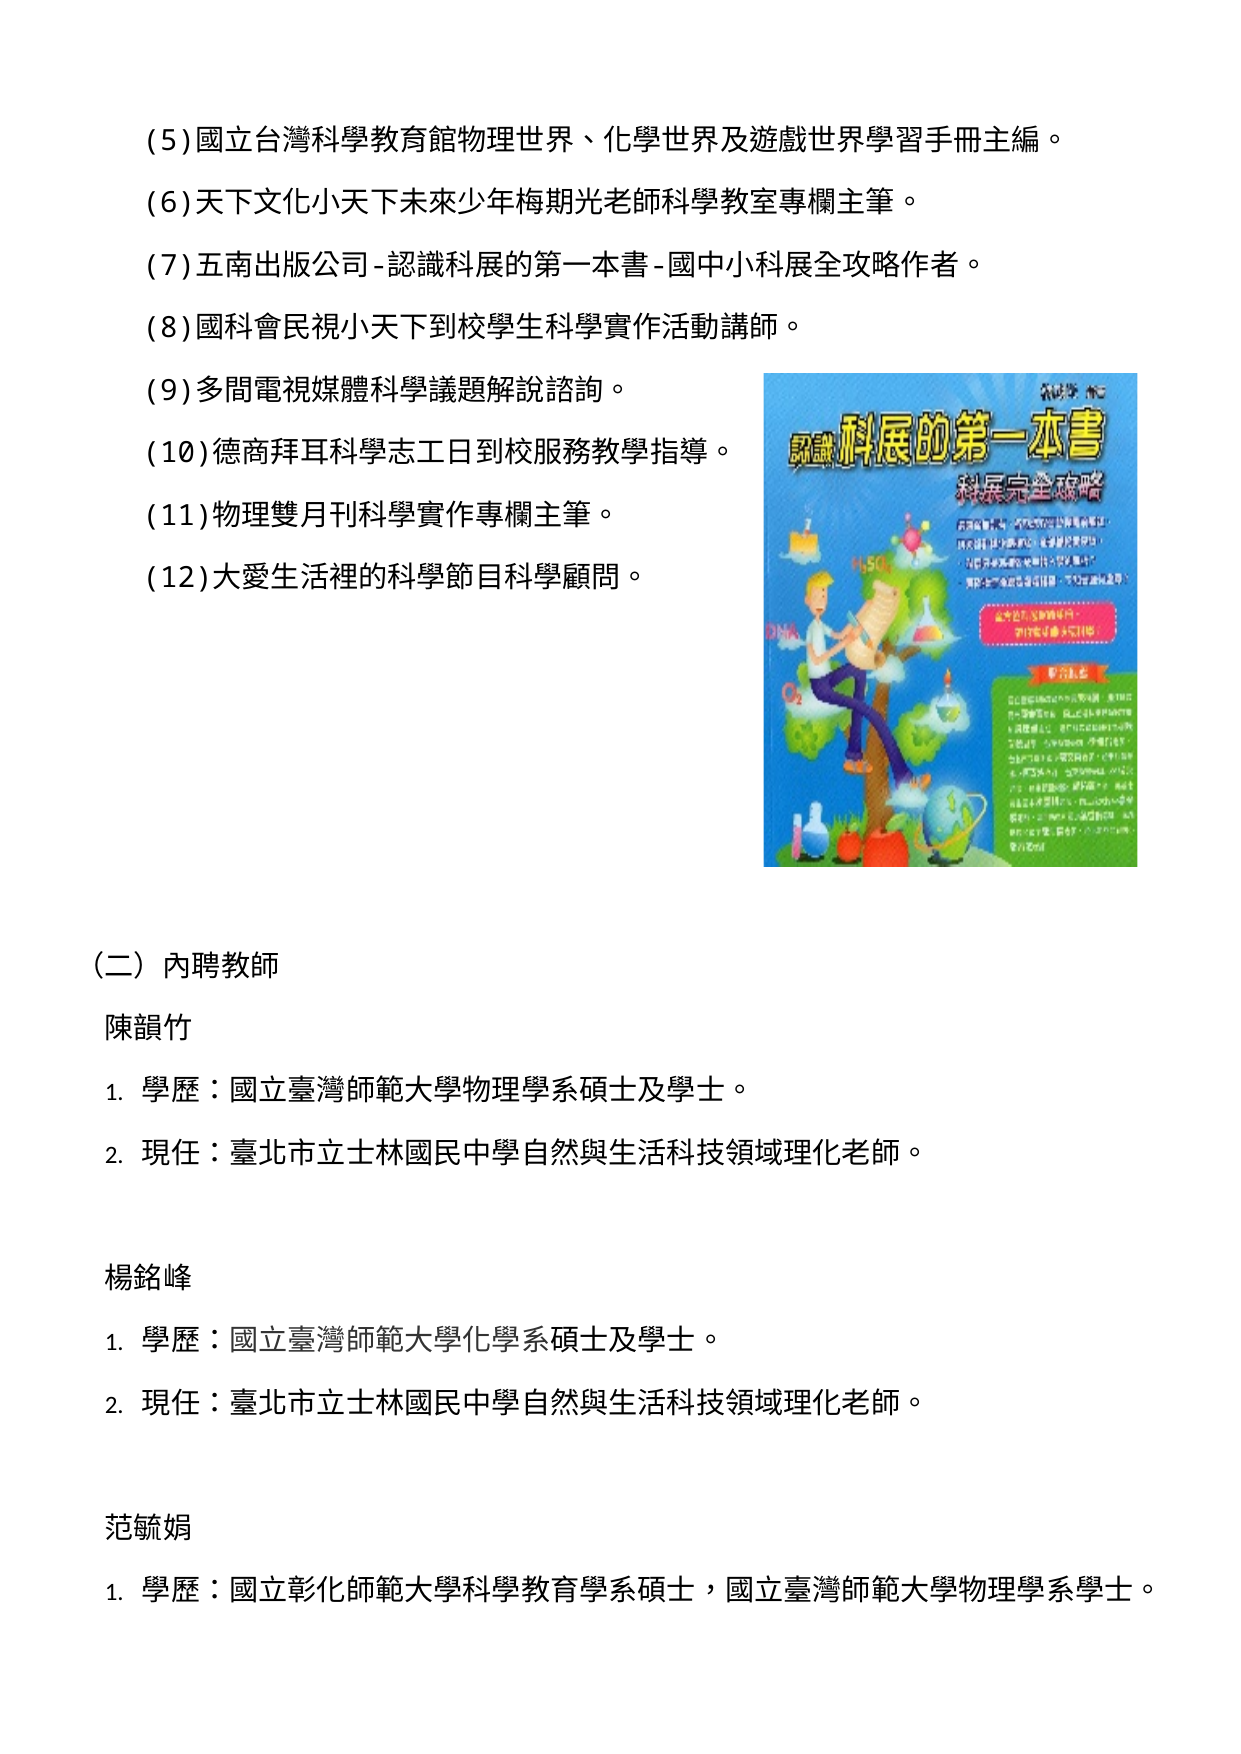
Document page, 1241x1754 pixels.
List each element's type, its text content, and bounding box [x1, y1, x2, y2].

text 陳韻竹 [104, 984, 1165, 1046]
list 學歷：國立彰化師範大學科學教育學系碩士，國立臺灣師範大學物理學系學士。 [104, 1546, 1165, 1609]
list 學歷：國立臺灣師範大學化學系碩士及學士。 [104, 1296, 1165, 1359]
text [1138, 533, 1165, 596]
text (10)德商拜耳科學志工日到校服務教學指導。 [90, 408, 763, 471]
list 現任：臺北市立士林國民中學自然與生活科技領域理化老師。 [104, 1109, 1165, 1171]
list 學歷：國立臺灣師範大學物理學系碩士及學士。 [104, 1046, 1165, 1109]
text （二）內聘教師 [75, 946, 1165, 984]
text 楊銘峰 [104, 1234, 1165, 1296]
text (9)多間電視媒體科學議題解說諮詢。 [90, 346, 1165, 408]
text (12)大愛生活裡的科學節目科學顧問。 [90, 533, 763, 596]
text (6)天下文化小天下未來少年梅期光老師科學教室專欄主筆。 [90, 158, 1165, 221]
text [1138, 408, 1165, 471]
text [1138, 471, 1165, 533]
list 現任：臺北市立士林國民中學自然與生活科技領域理化老師。 [104, 1359, 1165, 1421]
text 范毓娟 [104, 1484, 1165, 1546]
text (7)五南出版公司-認識科展的第一本書-國中小科展全攻略作者。 [90, 221, 1165, 283]
text (8)國科會民視小天下到校學生科學實作活動講師。 [90, 283, 1165, 346]
text (11)物理雙月刊科學實作專欄主筆。 [90, 471, 763, 533]
text (5)國立台灣科學教育館物理世界、化學世界及遊戲世界學習手冊主編。 [90, 96, 1165, 158]
